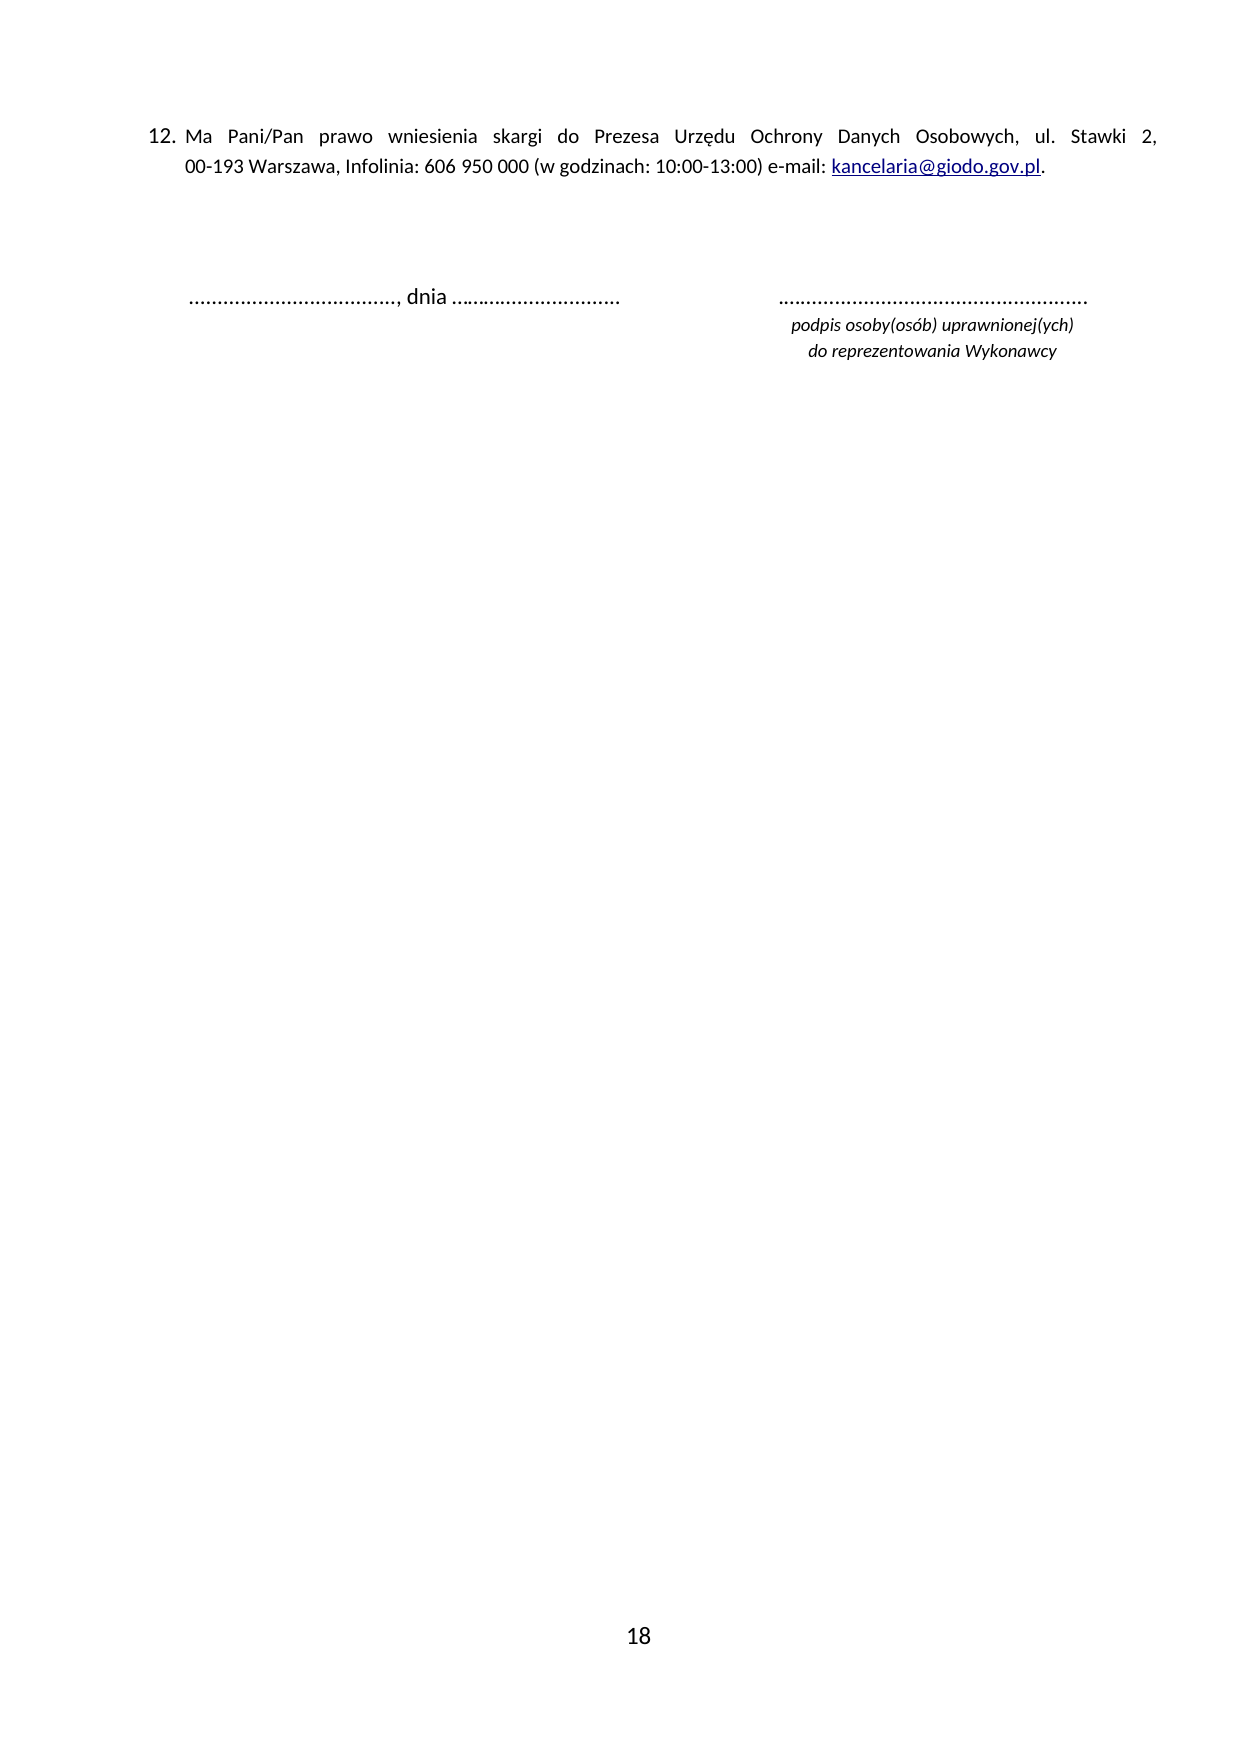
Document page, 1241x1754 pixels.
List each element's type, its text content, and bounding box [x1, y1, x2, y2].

text ...................................., dnia ………..................... .….................................................. [118, 282, 1159, 310]
text podpis osoby(osób) uprawnionej(ych) [634, 313, 1159, 336]
list Ma Pani/Pan prawo wniesienia skargi do Prezesa Urzędu Ochrony Danych Osobowych, ul. Stawki 2, 00-193 Warszawa, Infolinia: 606 950 000 (w godzinach: 10:00-13:00) e-mail: kancelaria@giodo.gov.pl. [148, 121, 1159, 178]
text do reprezentowania Wykonawcy [118, 339, 1159, 362]
